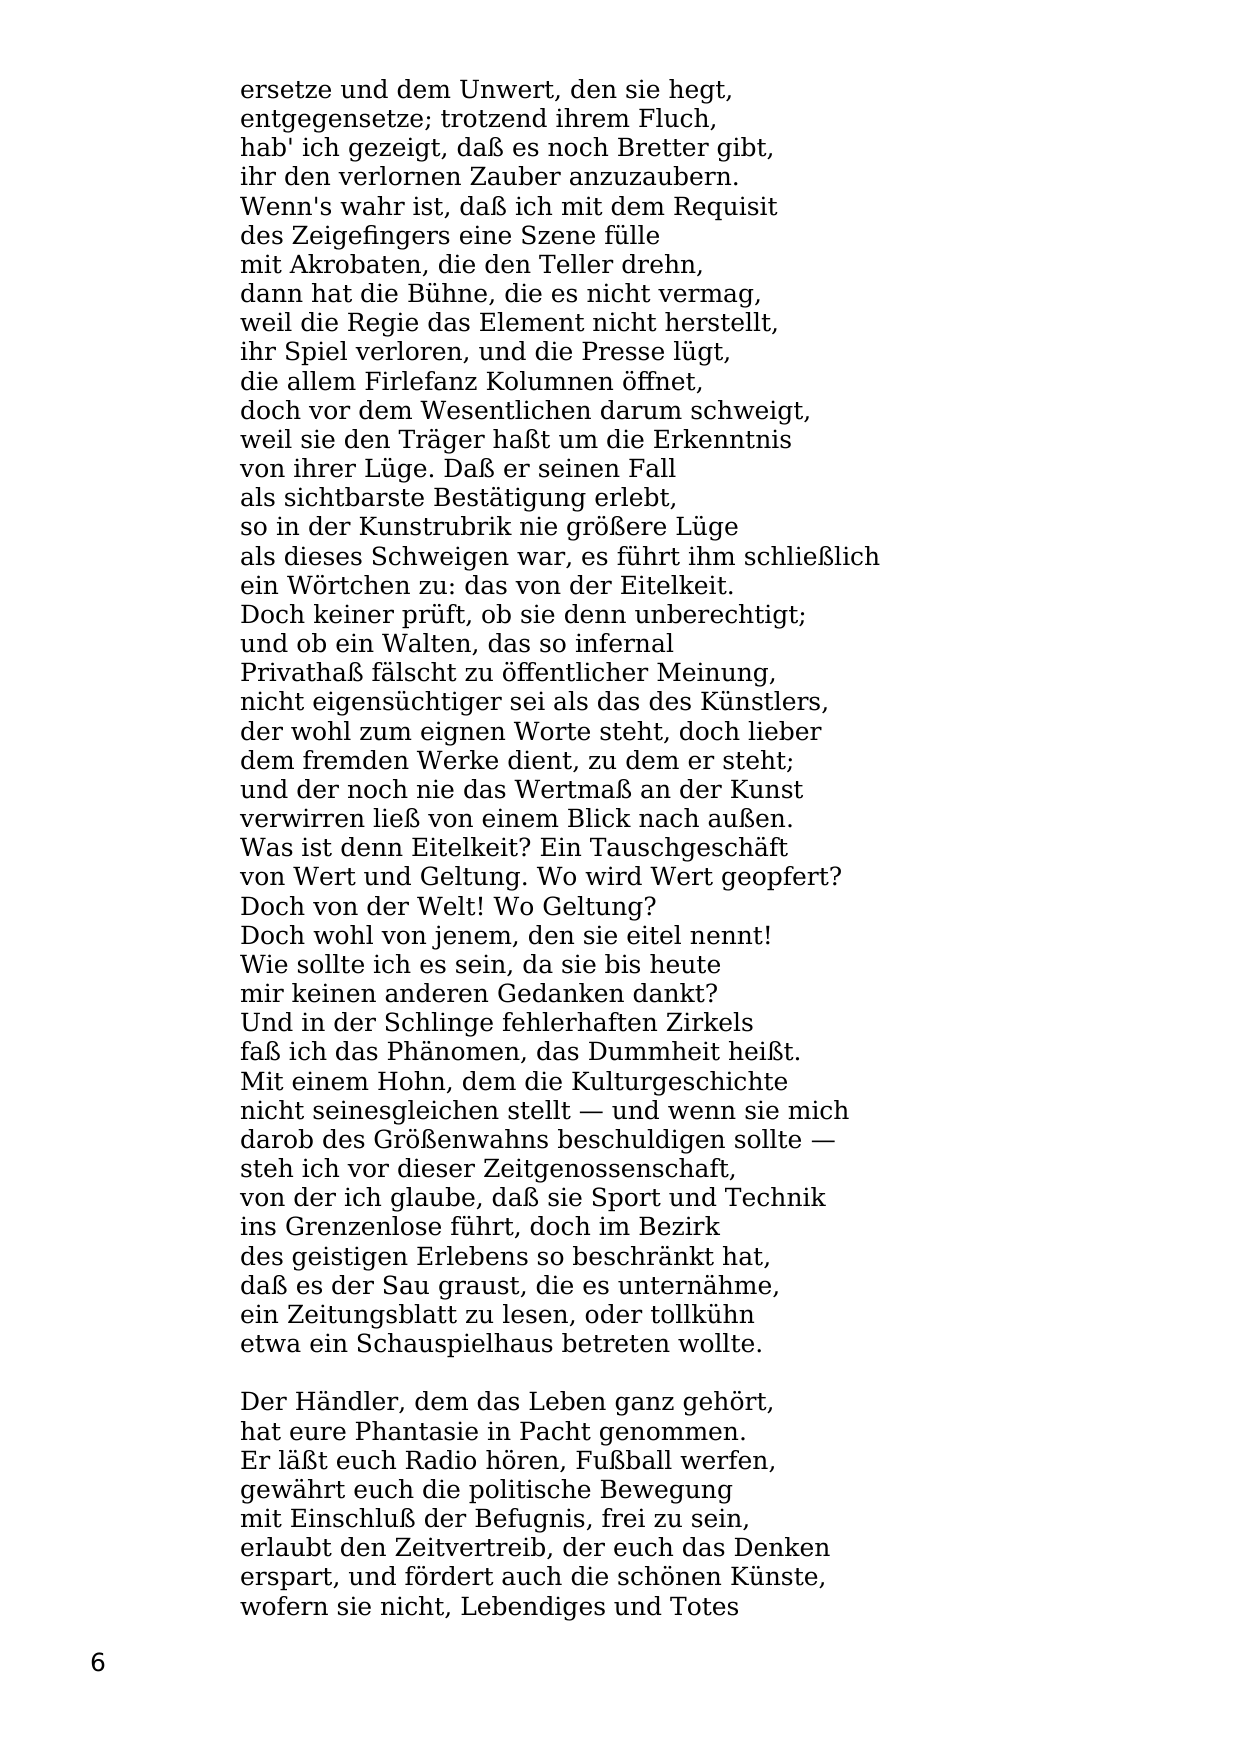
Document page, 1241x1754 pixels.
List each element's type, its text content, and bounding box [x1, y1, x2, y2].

text dann hat die Bühne, die es nicht vermag, [240, 279, 1091, 308]
text weil die Regie das Element nicht herstellt, [240, 308, 1091, 337]
text Wenn's wahr ist, daß ich mit dem Requisit [240, 192, 1091, 221]
text erlaubt den Zeitvertreib, der euch das Denken [240, 1533, 1091, 1562]
text ein Zeitungsblatt zu lesen, oder tollkühn [240, 1300, 1091, 1329]
text darob des Größenwahns beschuldigen sollte — [240, 1125, 1091, 1154]
text Privathaß fälscht zu öffentlicher Meinung, [240, 658, 1091, 687]
text und ob ein Walten, das so infernal [240, 629, 1091, 658]
text hab' ich gezeigt, daß es noch Bretter gibt, [240, 133, 1091, 162]
text weil sie den Träger haßt um die Erkenntnis [240, 425, 1091, 454]
text steh ich vor dieser Zeitgenossenschaft, [240, 1154, 1091, 1183]
text verwirren ließ von einem Blick nach außen. [240, 804, 1091, 833]
text hat eure Phantasie in Pacht genommen. [240, 1417, 1091, 1446]
text des Zeigefingers eine Szene fülle [240, 221, 1091, 250]
text ein Wörtchen zu: das von der Eitelkeit. [240, 571, 1091, 600]
text ihr den verlornen Zauber anzuzaubern. [240, 162, 1091, 192]
text daß es der Sau graust, die es unternähme, [240, 1271, 1091, 1300]
text die allem Firlefanz Kolumnen öffnet, [240, 367, 1091, 396]
text als sichtbarste Bestätigung erlebt, [240, 483, 1091, 512]
text Und in der Schlinge fehlerhaften Zirkels [240, 1008, 1091, 1037]
text nicht eigensüchtiger sei als das des Künstlers, [240, 687, 1091, 717]
text Doch keiner prüft, ob sie denn unberechtigt; [240, 600, 1091, 629]
text faß ich das Phänomen, das Dummheit heißt. [240, 1037, 1091, 1067]
text doch vor dem Wesentlichen darum schweigt, [240, 396, 1091, 425]
text Er läßt euch Radio hören, Fußball werfen, [240, 1446, 1091, 1475]
text wofern sie nicht, Lebendiges und Totes [240, 1592, 1091, 1621]
text des geistigen Erlebens so beschränkt hat, [240, 1242, 1091, 1271]
text Wie sollte ich es sein, da sie bis heute [240, 950, 1091, 979]
text ersetze und dem Unwert, den sie hegt, [240, 75, 1091, 104]
text mir keinen anderen Gedanken dankt? [240, 979, 1091, 1008]
text etwa ein Schauspielhaus betreten wollte. [240, 1329, 1091, 1358]
text erspart, und fördert auch die schönen Künste, [240, 1562, 1091, 1592]
text Mit einem Hohn, dem die Kulturgeschichte [240, 1067, 1091, 1096]
text so in der Kunstrubrik nie größere Lüge [240, 512, 1091, 542]
text ins Grenzenlose führt, doch im Bezirk [240, 1212, 1091, 1242]
text als dieses Schweigen war, es führt ihm schließlich [240, 542, 1091, 571]
text mit Akrobaten, die den Teller drehn, [240, 250, 1091, 279]
text Doch wohl von jenem, den sie eitel nennt! [240, 921, 1091, 950]
text Was ist denn Eitelkeit? Ein Tauschgeschäft [240, 833, 1091, 862]
text gewährt euch die politische Bewegung [240, 1475, 1091, 1504]
text nicht seinesgleichen stellt — und wenn sie mich [240, 1096, 1091, 1125]
text von Wert und Geltung. Wo wird Wert geopfert? [240, 862, 1091, 892]
text mit Einschluß der Befugnis, frei zu sein, [240, 1504, 1091, 1533]
text von der ich glaube, daß sie Sport und Technik [240, 1183, 1091, 1212]
text von ihrer Lüge. Daß er seinen Fall [240, 454, 1091, 483]
text dem fremden Werke dient, zu dem er steht; [240, 746, 1091, 775]
text der wohl zum eignen Worte steht, doch lieber [240, 717, 1091, 746]
text Der Händler, dem das Leben ganz gehört, [240, 1387, 1091, 1417]
text Doch von der Welt! Wo Geltung? [240, 892, 1091, 921]
text ihr Spiel verloren, und die Presse lügt, [240, 337, 1091, 367]
text entgegensetze; trotzend ihrem Fluch, [240, 104, 1091, 133]
text und der noch nie das Wertmaß an der Kunst [240, 775, 1091, 804]
